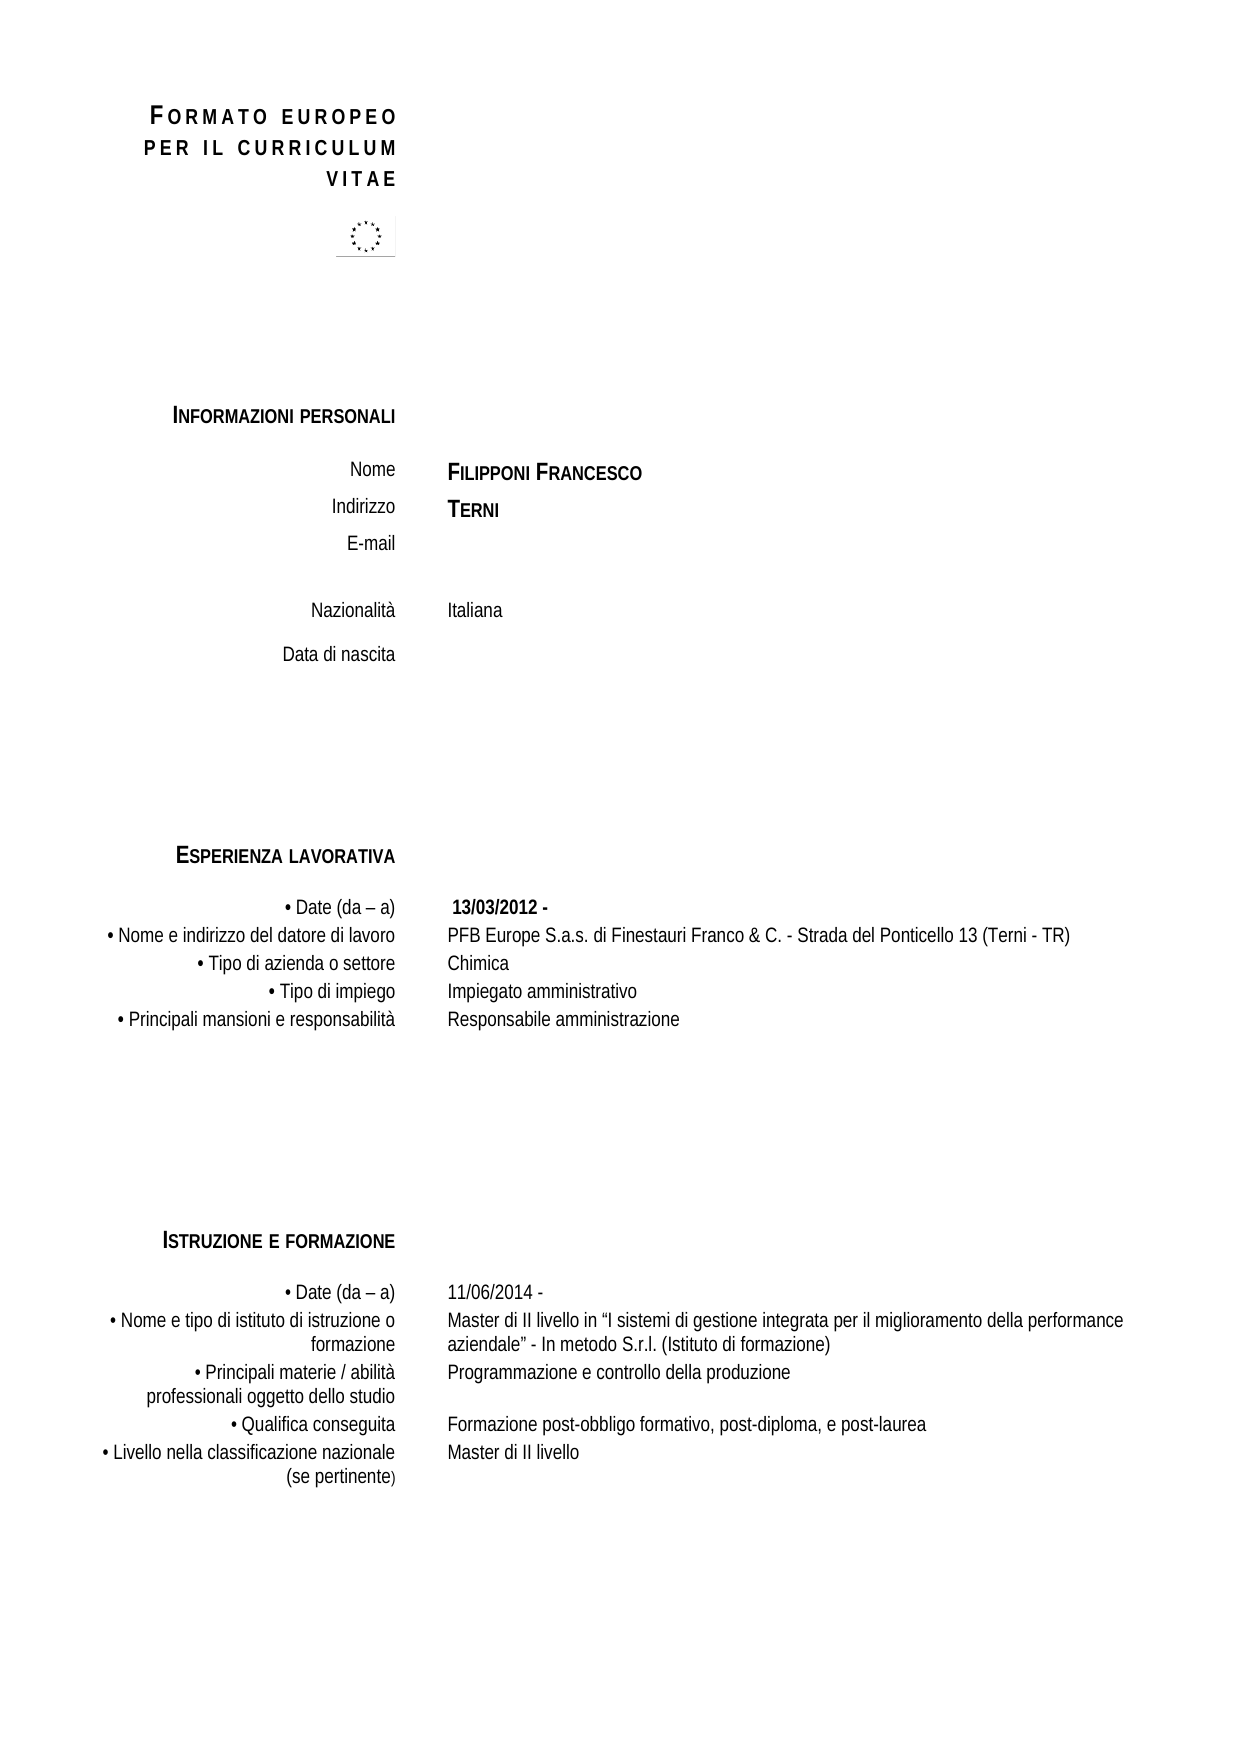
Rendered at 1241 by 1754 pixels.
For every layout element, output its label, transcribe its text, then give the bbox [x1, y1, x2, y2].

table_cell [406, 977, 436, 1005]
table_header [406, 453, 436, 490]
table_cell Chimica [436, 949, 1189, 977]
table_header [406, 596, 436, 624]
table_cell [406, 527, 436, 564]
table_header 13/03/2012 - [436, 893, 1189, 921]
table_header Nazionalità [89, 596, 406, 624]
table_header Italiana [436, 596, 1189, 624]
table_cell • Principali mansioni e responsabilità [89, 1005, 406, 1033]
table_header [406, 1278, 436, 1306]
table_cell Master di II livello in “I sistemi di gestione integrata per il miglioramento della performance aziendale” - In metodo S.r.l. (Istituto di formazione) [436, 1306, 1189, 1358]
table_cell Master di II livello [436, 1438, 1189, 1490]
table_cell Responsabile amministrazione [436, 1005, 1189, 1033]
table_header [406, 640, 436, 668]
table_cell E-mail [89, 527, 406, 564]
table_cell Programmazione e controllo della produzione [436, 1358, 1189, 1410]
table_cell [406, 921, 436, 949]
table_cell [406, 1358, 436, 1410]
table_header Formato europeo per il curriculum vitae [89, 99, 406, 257]
table_cell • Nome e tipo di istituto di istruzione o formazione [89, 1306, 406, 1358]
table_header • Date (da – a) [89, 893, 406, 921]
table_cell • Livello nella classificazione nazionale (se pertinente) [89, 1438, 406, 1490]
table_cell • Tipo di azienda o settore [89, 949, 406, 977]
table_header Istruzione e formazione [94, 1225, 406, 1253]
table_cell Formazione post-obbligo formativo, post-diploma, e post-laurea [436, 1410, 1189, 1438]
table_cell • Nome e indirizzo del datore di lavoro [89, 921, 406, 949]
table_header 11/06/2014 - [436, 1278, 1189, 1306]
table_header Data di nascita [89, 640, 406, 668]
table_cell Indirizzo [89, 490, 406, 527]
table_header Informazioni personali [89, 400, 406, 429]
table_cell PFB Europe S.a.s. di Finestauri Franco & C. - Strada del Ponticello 13 (Terni - TR) [436, 921, 1189, 949]
table_cell [406, 949, 436, 977]
table_cell [406, 490, 436, 527]
table_cell Terni [436, 490, 1189, 527]
table_cell [406, 1410, 436, 1438]
table_cell • Principali materie / abilità professionali oggetto dello studio [89, 1358, 406, 1410]
table_cell [406, 1438, 436, 1490]
table_cell [406, 1005, 436, 1033]
table_cell Impiegato amministrativo [436, 977, 1189, 1005]
table_cell • Tipo di impiego [89, 977, 406, 1005]
table_cell • Qualifica conseguita [89, 1410, 406, 1438]
table_header • Date (da – a) [89, 1278, 406, 1306]
table_cell [406, 1306, 436, 1358]
table_header Nome [89, 453, 406, 490]
table_header [436, 640, 1189, 668]
table_cell [436, 527, 1189, 564]
table_header Esperienza lavorativa [89, 840, 406, 869]
table_header [406, 893, 436, 921]
table_header Filipponi Francesco [436, 453, 1189, 490]
